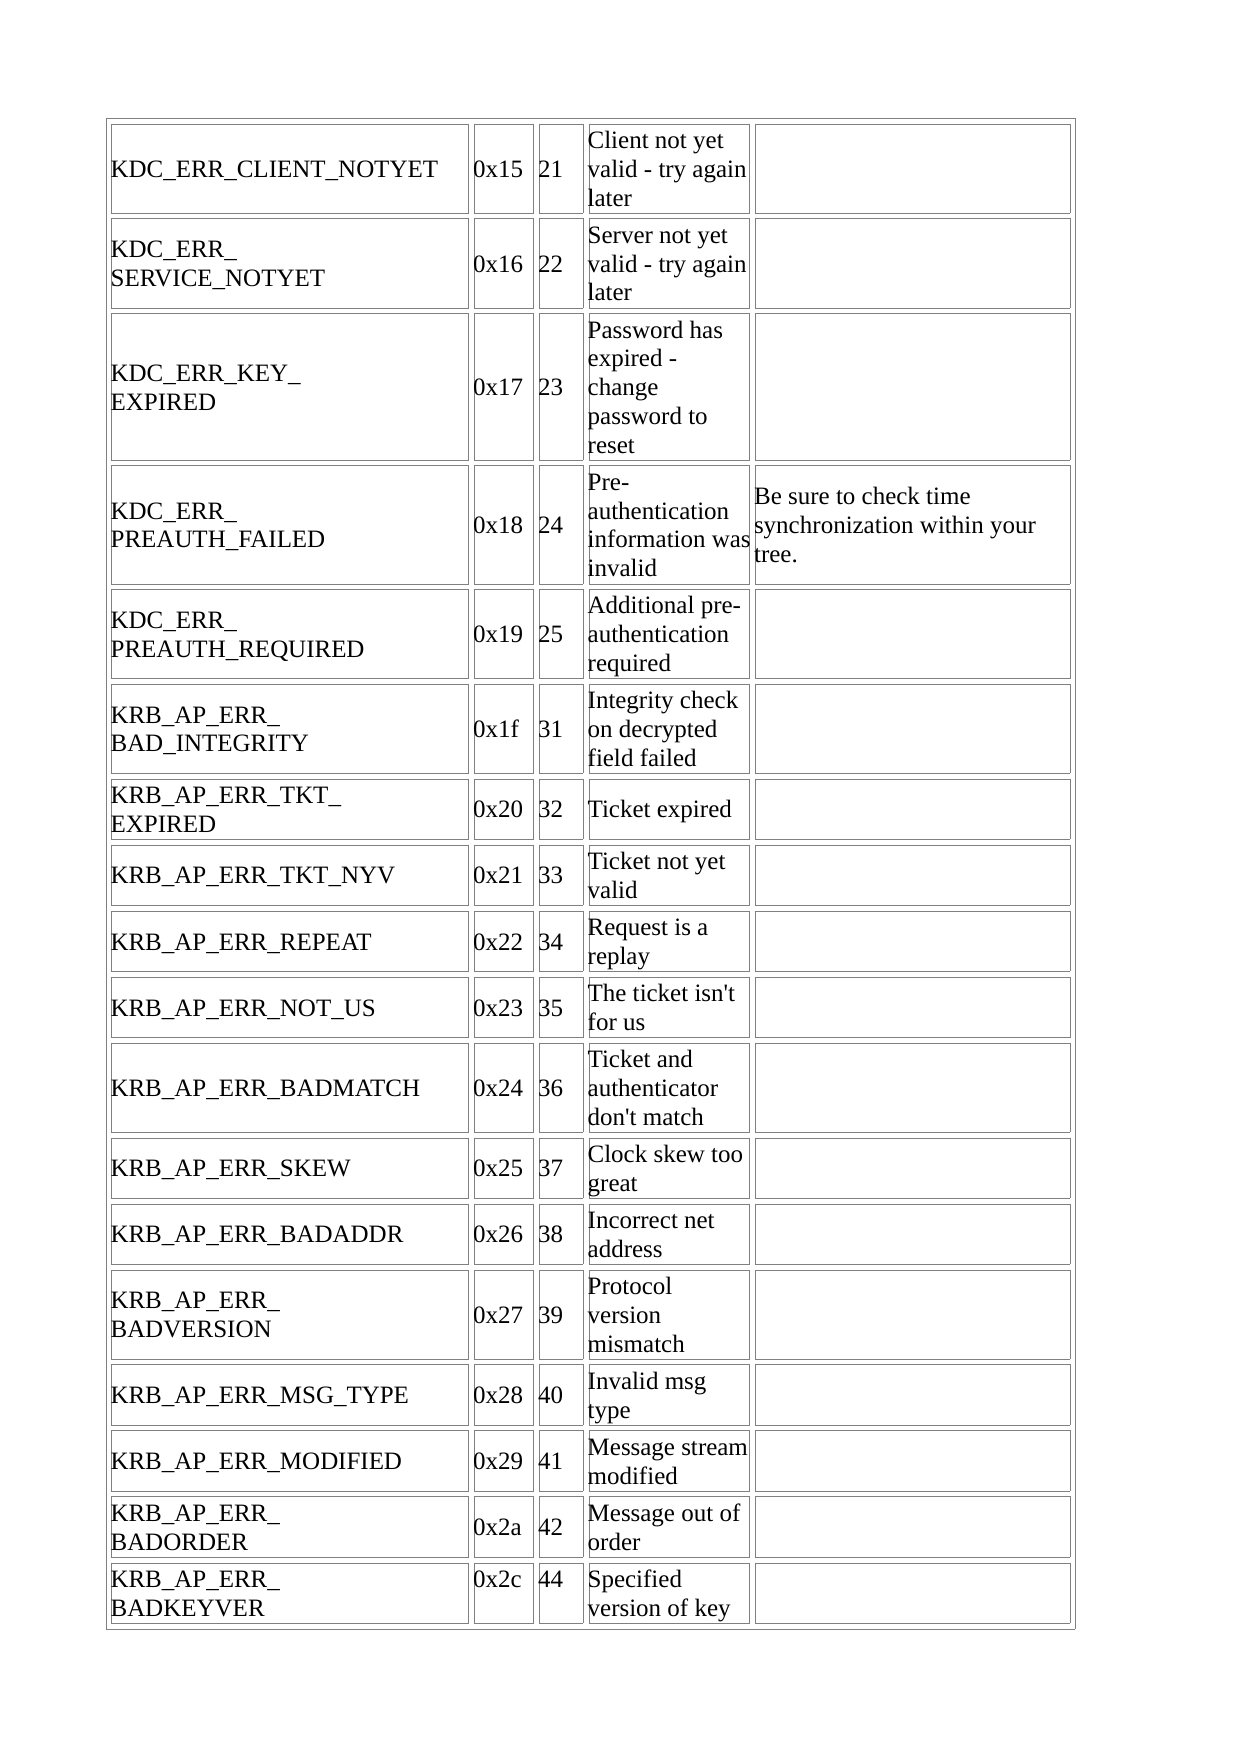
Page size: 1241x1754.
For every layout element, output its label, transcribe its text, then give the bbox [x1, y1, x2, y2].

table_cell [752, 119, 1072, 213]
table_cell Additional pre-authentication required [586, 584, 752, 678]
table_cell 0x22 [471, 905, 536, 971]
table_cell 0x2c [471, 1557, 536, 1623]
table_cell Ticket and authenticator don't match [586, 1037, 752, 1132]
table_cell Password has expired - change password to reset [586, 308, 752, 460]
table_cell 42 [536, 1491, 586, 1557]
table_cell [752, 1037, 1072, 1132]
table_cell 0x29 [471, 1425, 536, 1491]
table_cell Message stream modified [586, 1425, 752, 1491]
table_cell KRB_AP_ERR_ BADKEYVER [109, 1557, 471, 1623]
table_cell Specified version of key [586, 1557, 752, 1623]
table_cell [756, 1044, 1070, 1132]
table_cell 0x16 [471, 213, 536, 308]
table_cell 33 [536, 839, 586, 905]
table_cell [756, 912, 1070, 971]
table_cell Incorrect net address [586, 1198, 752, 1264]
table_cell 0x15 [471, 119, 536, 213]
table_cell [752, 773, 1072, 839]
table_cell [756, 685, 1070, 773]
table_cell Protocol version mismatch [586, 1264, 752, 1359]
table_cell [756, 314, 1070, 460]
table_cell [752, 1557, 1072, 1623]
table_cell [756, 1139, 1070, 1198]
table_cell [756, 219, 1070, 308]
table_cell KRB_AP_ERR_ BADVERSION [109, 1264, 471, 1359]
table_cell 0x27 [471, 1264, 536, 1359]
table_cell [752, 1425, 1072, 1491]
table_cell [752, 1359, 1072, 1425]
table_cell 35 [536, 971, 586, 1037]
table_cell 32 [536, 773, 586, 839]
table_cell Message out of order [586, 1491, 752, 1557]
table_cell 36 [536, 1037, 586, 1132]
table_cell 37 [536, 1132, 586, 1198]
table_cell [752, 971, 1072, 1037]
table_cell 0x23 [471, 971, 536, 1037]
table_cell [756, 978, 1070, 1037]
table_cell KRB_AP_ERR_ BADORDER [109, 1491, 471, 1557]
table_cell Clock skew too great [586, 1132, 752, 1198]
table_cell The ticket isn't for us [586, 971, 752, 1037]
table_cell 0x20 [471, 773, 536, 839]
table_cell 24 [536, 460, 586, 583]
table_cell 34 [536, 905, 586, 971]
table_cell 0x24 [471, 1037, 536, 1132]
table_cell 44 [536, 1557, 586, 1623]
table_cell 25 [536, 584, 586, 678]
table_cell [756, 125, 1070, 213]
table_cell [752, 839, 1072, 905]
table_cell [756, 1497, 1070, 1557]
table_cell [756, 1564, 1070, 1623]
table_cell [752, 678, 1072, 773]
table_cell Request is a replay [586, 905, 752, 971]
table_cell KRB_AP_ERR_TKT_ EXPIRED [109, 773, 471, 839]
table_cell [752, 1132, 1072, 1198]
table_cell KDC_ERR_CLIENT_NOTYET [109, 119, 471, 213]
table_cell [756, 1205, 1070, 1264]
table_cell 0x25 [471, 1132, 536, 1198]
table_cell [752, 905, 1072, 971]
table_cell [752, 1264, 1072, 1359]
table_cell 41 [536, 1425, 586, 1491]
table_cell KDC_ERR_ SERVICE_NOTYET [109, 213, 471, 308]
table_cell Be sure to check time synchronization within your tree. [752, 460, 1072, 583]
table_cell [756, 780, 1070, 839]
table_cell [752, 584, 1072, 678]
table_cell KRB_AP_ERR_ BAD_INTEGRITY [109, 678, 471, 773]
table_cell [756, 1271, 1070, 1359]
table_cell [752, 308, 1072, 460]
table_cell [756, 590, 1070, 678]
table_cell [756, 1431, 1070, 1491]
table_cell 0x19 [471, 584, 536, 678]
table_cell [756, 1365, 1070, 1425]
table_cell KRB_AP_ERR_NOT_US [109, 971, 471, 1037]
table_cell 23 [536, 308, 586, 460]
table_cell KRB_AP_ERR_REPEAT [109, 905, 471, 971]
table_cell KRB_AP_ERR_BADMATCH [109, 1037, 471, 1132]
table_cell KDC_ERR_ PREAUTH_FAILED [109, 460, 471, 583]
table_cell KDC_ERR_ PREAUTH_REQUIRED [109, 584, 471, 678]
table_cell 0x2a [471, 1491, 536, 1557]
table_cell [752, 1198, 1072, 1264]
table_cell KRB_AP_ERR_MODIFIED [109, 1425, 471, 1491]
table_cell 21 [536, 119, 586, 213]
table_cell KRB_AP_ERR_MSG_TYPE [109, 1359, 471, 1425]
table_cell 0x28 [471, 1359, 536, 1425]
table_cell 0x1f [471, 678, 536, 773]
table_cell 0x17 [471, 308, 536, 460]
table_cell 0x21 [471, 839, 536, 905]
table_cell Integrity check on decrypted field failed [586, 678, 752, 773]
table_cell Ticket expired [586, 773, 752, 839]
table_cell Server not yet valid - try again later [586, 213, 752, 308]
table_cell Pre-authentication information was invalid [586, 460, 752, 583]
table_cell 40 [536, 1359, 586, 1425]
table_cell 0x26 [471, 1198, 536, 1264]
table_cell 39 [536, 1264, 586, 1359]
table_cell [756, 846, 1070, 905]
table_cell Invalid msg type [586, 1359, 752, 1425]
table_cell [752, 213, 1072, 308]
table_cell 22 [536, 213, 586, 308]
table_cell KRB_AP_ERR_BADADDR [109, 1198, 471, 1264]
table_cell KRB_AP_ERR_SKEW [109, 1132, 471, 1198]
table_cell [752, 1491, 1072, 1557]
table_cell KRB_AP_ERR_TKT_NYV [109, 839, 471, 905]
table_cell 38 [536, 1198, 586, 1264]
table_cell Ticket not yet valid [586, 839, 752, 905]
table_cell 31 [536, 678, 586, 773]
table_cell KDC_ERR_KEY_ EXPIRED [109, 308, 471, 460]
table_cell Client not yet valid - try again later [586, 119, 752, 213]
table_cell 0x18 [471, 460, 536, 583]
